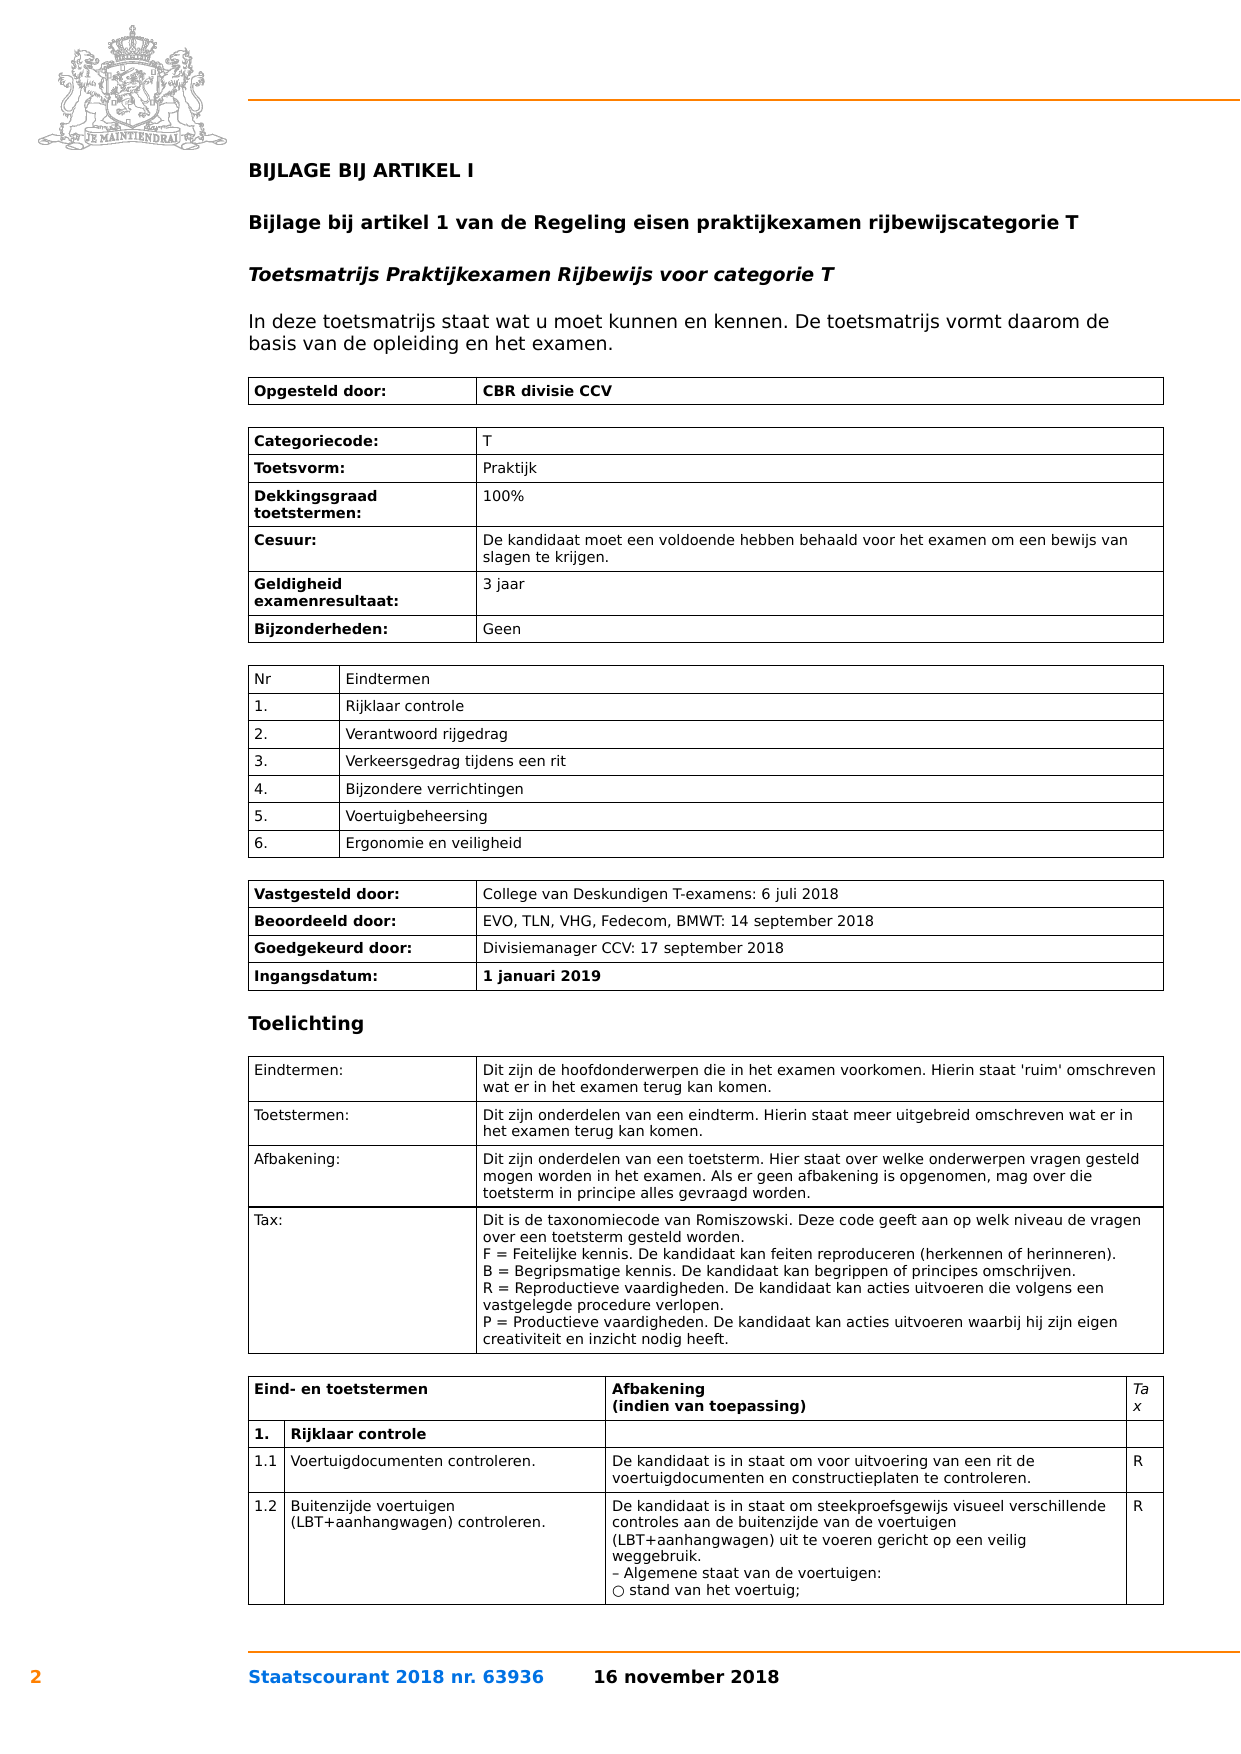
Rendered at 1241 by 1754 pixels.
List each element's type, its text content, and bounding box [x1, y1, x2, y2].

table_cell Bijzonderheden: [249, 616, 476, 642]
subtitle Toelichting [248, 1012, 1163, 1034]
table_cell De kandidaat moet een voldoende hebben behaald voor het examen om een bewijs van slagen te krijgen. [477, 527, 1163, 571]
table_cell Ingangsdatum: [249, 963, 476, 989]
table_cell Afbakening: [249, 1146, 476, 1206]
table_cell 6. [249, 831, 339, 857]
table_cell 5. [249, 803, 339, 829]
table_header Opgesteld door: [249, 378, 476, 404]
subtitle Toetsmatrijs Praktijkexamen Rijbewijs voor categorie T [248, 264, 1163, 286]
table_cell R [1127, 1448, 1163, 1492]
table_header Eindtermen [340, 666, 1163, 693]
table_cell 4. [249, 776, 339, 802]
table_cell Toetstermen: [249, 1102, 476, 1145]
table_cell Bijzondere verrichtingen [340, 776, 1163, 802]
picture [38, 25, 227, 150]
table_cell Voertuigbeheersing [340, 803, 1163, 829]
text In deze toetsmatrijs staat wat u moet kunnen en kennen. De toetsmatrijs vormt daarom de basis van de opleiding en het examen. [248, 311, 1163, 355]
table_cell Voertuigdocumenten controleren. [285, 1448, 605, 1492]
table_header Categoriecode: [249, 428, 476, 454]
table_cell 2. [249, 721, 339, 747]
subtitle BIJLAGE BIJ ARTIKEL I [248, 160, 1163, 182]
table_cell 1. [249, 694, 339, 720]
table_cell Dit zijn onderdelen van een eindterm. Hierin staat meer uitgebreid omschreven wat er in het examen terug kan komen. [477, 1102, 1163, 1145]
table_cell Verkeersgedrag tijdens een rit [340, 749, 1163, 775]
table_cell Beoordeeld door: [249, 908, 476, 935]
table_header Eindtermen: [249, 1057, 476, 1101]
table_header Vastgesteld door: [249, 881, 476, 907]
table_cell De kandidaat is in staat om voor uitvoering van een rit de voertuigdocumenten en constructieplaten te controleren. [606, 1448, 1126, 1492]
table_cell Buitenzijde voertuigen (LBT+aanhangwagen) controleren. [285, 1493, 605, 1604]
table_cell Verantwoord rijgedrag [340, 721, 1163, 747]
table_cell Ergonomie en veiligheid [340, 831, 1163, 857]
table_cell Praktijk [477, 455, 1163, 482]
table_cell R [1127, 1493, 1163, 1604]
table_cell 1.1 [249, 1448, 284, 1492]
table_cell De kandidaat is in staat om steekproefsgewijs visueel verschillende controles aan de buitenzijde van de voertuigen (LBT+aanhangwagen) uit te voeren gericht op een veilig weggebruik. – Algemene staat van de voertuigen: ○ stand van het voertuig; [606, 1493, 1126, 1604]
table_cell Dit is de taxonomiecode van Romiszowski. Deze code geeft aan op welk niveau de vragen over een toetsterm gesteld worden. F = Feitelijke kennis. De kandidaat kan feiten reproduceren (herkennen of herinneren). B = Begripsmatige kennis. De kandidaat kan begrippen of principes omschrijven. R = Reproductieve vaardigheden. De kandidaat kan acties uitvoeren die volgens een vastgelegde procedure verlopen. P = Productieve vaardigheden. De kandidaat kan acties uitvoeren waarbij hij zijn eigen creativiteit en inzicht nodig heeft. [477, 1208, 1163, 1353]
table_header College van Deskundigen T-examens: 6 juli 2018 [477, 881, 1163, 907]
table_header T [477, 428, 1163, 454]
table_header Afbakening (indien van toepassing) [606, 1377, 1126, 1420]
table_header CBR divisie CCV [477, 378, 1163, 404]
table_header Tax [1127, 1377, 1163, 1420]
table_cell [1127, 1421, 1163, 1447]
table_cell Tax: [249, 1208, 476, 1353]
table_cell 3. [249, 749, 339, 775]
table_cell Rijklaar controle [285, 1421, 605, 1447]
table_cell Goedgekeurd door: [249, 936, 476, 962]
table_cell Cesuur: [249, 527, 476, 571]
table_cell [606, 1421, 1126, 1447]
table_cell Toetsvorm: [249, 455, 476, 482]
table_cell 1. [249, 1421, 284, 1447]
table_cell Divisiemanager CCV: 17 september 2018 [477, 936, 1163, 962]
table_cell 3 jaar [477, 572, 1163, 615]
table_header Eind- en toetstermen [249, 1377, 605, 1420]
table_header Nr [249, 666, 339, 693]
table_cell Geen [477, 616, 1163, 642]
table_header Dit zijn de hoofdonderwerpen die in het examen voorkomen. Hierin staat 'ruim' omschreven wat er in het examen terug kan komen. [477, 1057, 1163, 1101]
subtitle Bijlage bij artikel 1 van de Regeling eisen praktijkexamen rijbewijscategorie T [248, 212, 1163, 234]
table_cell Dit zijn onderdelen van een toetsterm. Hier staat over welke onderwerpen vragen gesteld mogen worden in het examen. Als er geen afbakening is opgenomen, mag over die toetsterm in principe alles gevraagd worden. [477, 1146, 1163, 1206]
table_cell 100% [477, 483, 1163, 526]
table_cell 1.2 [249, 1493, 284, 1604]
table_cell Rijklaar controle [340, 694, 1163, 720]
table_cell Geldigheid examenresultaat: [249, 572, 476, 615]
table_cell 1 januari 2019 [477, 963, 1163, 989]
table_cell EVO, TLN, VHG, Fedecom, BMWT: 14 september 2018 [477, 908, 1163, 935]
table_cell Dekkingsgraad toetstermen: [249, 483, 476, 526]
